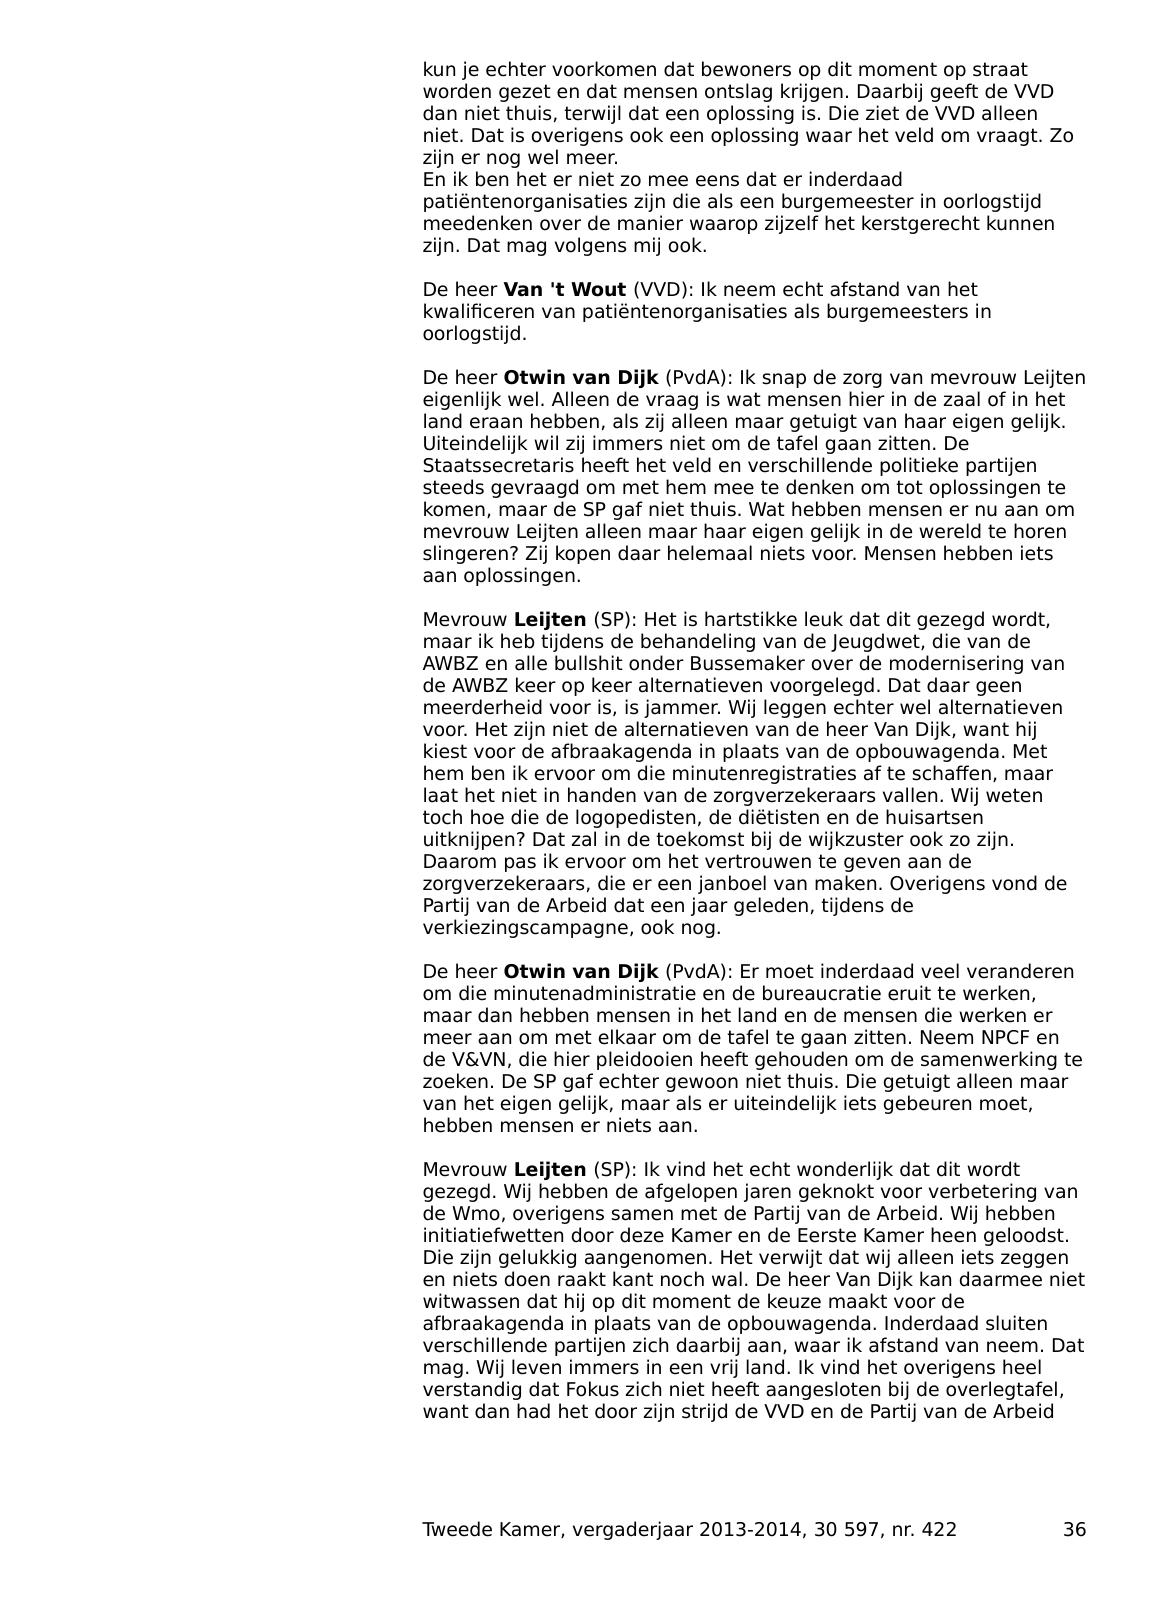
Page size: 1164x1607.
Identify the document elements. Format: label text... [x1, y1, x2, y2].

text En ik ben het er niet zo mee eens dat er inderdaad patiëntenorganisaties zijn die als een burgemeester in oorlogstijd meedenken over de manier waarop zijzelf het kerstgerecht kunnen zijn. Dat mag volgens mij ook. [422, 169, 1087, 257]
text De heer Otwin van Dijk (PvdA): Er moet inderdaad veel veranderen om die minutenadministratie en de bureaucratie eruit te werken, maar dan hebben mensen in het land en de mensen die werken er meer aan om met elkaar om de tafel te gaan zitten. Neem NPCF en de V&VN, die hier pleidooien heeft gehouden om de samenwerking te zoeken. De SP gaf echter gewoon niet thuis. Die getuigt alleen maar van het eigen gelijk, maar als er uiteindelijk iets gebeuren moet, hebben mensen er niets aan. [422, 961, 1087, 1137]
text Mevrouw Leijten (SP): Het is hartstikke leuk dat dit gezegd wordt, maar ik heb tijdens de behandeling van de Jeugdwet, die van de AWBZ en alle bullshit onder Bussemaker over de modernisering van de AWBZ keer op keer alternatieven voorgelegd. Dat daar geen meerderheid voor is, is jammer. Wij leggen echter wel alternatieven voor. Het zijn niet de alternatieven van de heer Van Dijk, want hij kiest voor de afbraakagenda in plaats van de opbouwagenda. Met hem ben ik ervoor om die minutenregistraties af te schaffen, maar laat het niet in handen van de zorgverzekeraars vallen. Wij weten toch hoe die de logopedisten, de diëtisten en de huisartsen uitknijpen? Dat zal in de toekomst bij de wijkzuster ook zo zijn. Daarom pas ik ervoor om het vertrouwen te geven aan de zorgverzekeraars, die er een janboel van maken. Overigens vond de Partij van de Arbeid dat een jaar geleden, tijdens de verkiezingscampagne, ook nog. [422, 609, 1087, 939]
text De heer Otwin van Dijk (PvdA): Ik snap de zorg van mevrouw Leijten eigenlijk wel. Alleen de vraag is wat mensen hier in de zaal of in het land eraan hebben, als zij alleen maar getuigt van haar eigen gelijk. Uiteindelijk wil zij immers niet om de tafel gaan zitten. De Staatssecretaris heeft het veld en verschillende politieke partijen steeds gevraagd om met hem mee te denken om tot oplossingen te komen, maar de SP gaf niet thuis. Wat hebben mensen er nu aan om mevrouw Leijten alleen maar haar eigen gelijk in de wereld te horen slingeren? Zij kopen daar helemaal niets voor. Mensen hebben iets aan oplossingen. [422, 367, 1087, 587]
text kun je echter voorkomen dat bewoners op dit moment op straat worden gezet en dat mensen ontslag krijgen. Daarbij geeft de VVD dan niet thuis, terwijl dat een oplossing is. Die ziet de VVD alleen niet. Dat is overigens ook een oplossing waar het veld om vraagt. Zo zijn er nog wel meer. [422, 59, 1087, 169]
text Mevrouw Leijten (SP): Ik vind het echt wonderlijk dat dit wordt gezegd. Wij hebben de afgelopen jaren geknokt voor verbetering van de Wmo, overigens samen met de Partij van de Arbeid. Wij hebben initiatiefwetten door deze Kamer en de Eerste Kamer heen geloodst. Die zijn gelukkig aangenomen. Het verwijt dat wij alleen iets zeggen en niets doen raakt kant noch wal. De heer Van Dijk kan daarmee niet witwassen dat hij op dit moment de keuze maakt voor de afbraakagenda in plaats van de opbouwagenda. Inderdaad sluiten verschillende partijen zich daarbij aan, waar ik afstand van neem. Dat mag. Wij leven immers in een vrij land. Ik vind het overigens heel verstandig dat Fokus zich niet heeft aangesloten bij de overlegtafel, want dan had het door zijn strijd de VVD en de Partij van de Arbeid [422, 1159, 1087, 1423]
text De heer Van 't Wout (VVD): Ik neem echt afstand van het kwalificeren van patiëntenorganisaties als burgemeesters in oorlogstijd. [422, 279, 1087, 345]
